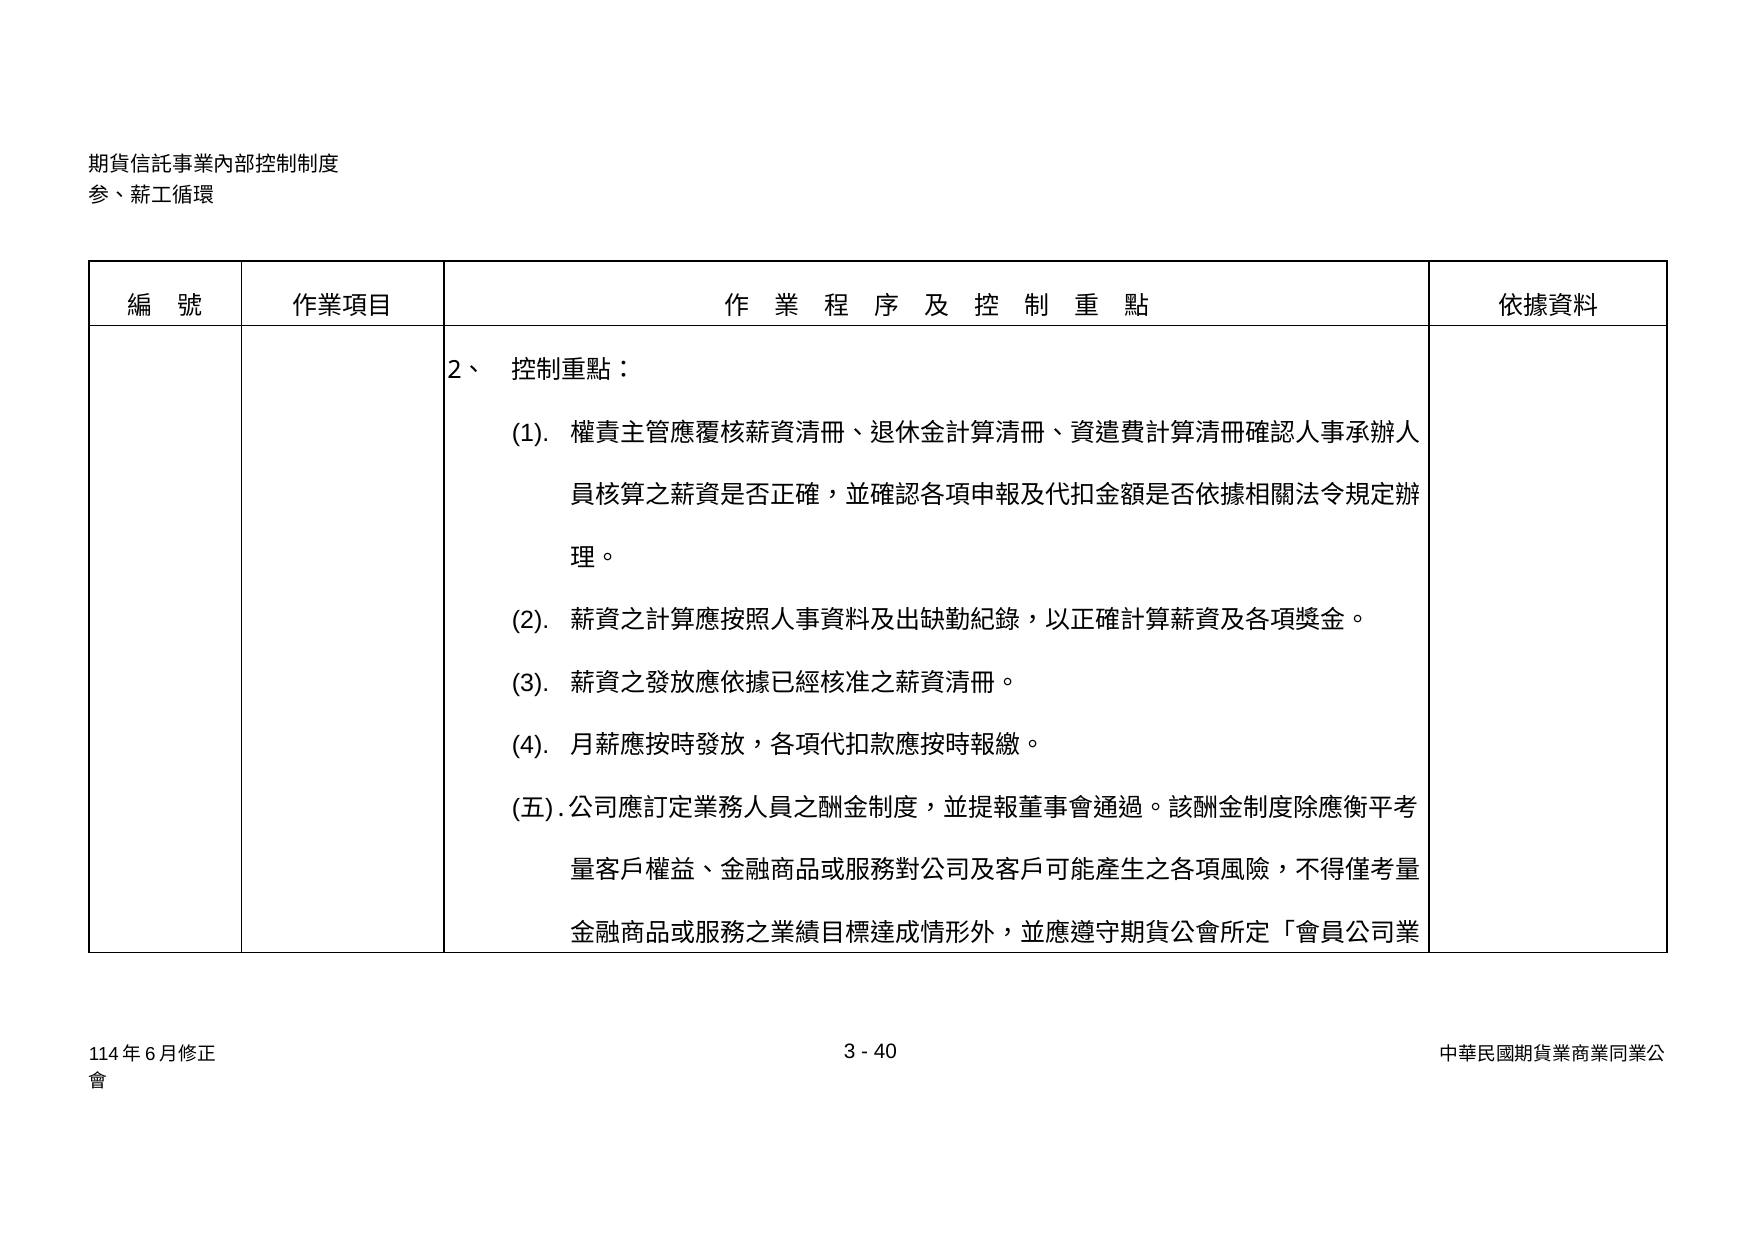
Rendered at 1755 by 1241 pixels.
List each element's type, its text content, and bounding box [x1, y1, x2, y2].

table_cell 作業程序： 依據公司自訂之員工管理辦法核算薪資、獎金、資遣費或退休金，並編製薪資清冊、資遣費計算清冊或退休金計算清冊。 請假作業：依公司自訂之員工管理辦法核算請假扣款金額。 考核、獎懲及升遷作業：依核定考績結果或公司自訂之管理辦法核算獎金。 離職、遷調、資遣及退休作業： (1)依公司自訂之管理辦法、勞動基準法及所得稅法之規定編製資遣費計算清冊及退休金計算清冊，並核發資遣費及退休金。 (2)訂有退休金辦法者，其退休金之帳務處理應依一般公認會計原則處理。 依據「所得稅法」、「勞工保險條例」及「全民健康保險法」計算代扣所得稅、勞保費及健保費。 (二).業務人員酬金作業： 1.公司應訂定業務人員之酬金制度，並提報董事會通過。該酬金制度除應衡平考量客戶權益、金融商品或服務對公司及客戶可能產生之各項風險，不得僅考量金融商品或服務之業績目標達成情形外，並應遵守期貨公會所定「會員公司業務人員酬金制度應遵行原則」之規定。 2.應注意業務人員是否依「CB-10100開戶及帳戶管理作業（含金融消費者保護之管理）」及「期貨服務事業辦理高齡客戶金融商品或服務適合度評估準則」規定，落實辦理充分瞭解客戶及基金風險等級分類，並符合適配原則。 3.應注意業務人員是否有引導或暗示客戶填列不實之「投資適性分析表」資料，致客戶申購與本身風險承受度不匹配之基金，並建立業務人員不當銷售之懲處機制。 4.應將業務人員辦理客戶適合度評估之妥適性及不當銷售行為等納入薪酬與考核項目，且不以構成投資糾紛為要件。 (三).「薪資清冊」經權責主管核定後將由會計單位登錄相關之會計帳務處理而相關薪資及獎金發放依據「採購及付款循環之付款作業」之規定辦理。 (四).銀行依據公司人事單位提供之碟片將薪資及獎金轉入員工帳戶。 (五).對載有員工相關薪資及獎金資料之文件傳遞與保管，應確保其安全性與保密性。 控制重點： 權責主管應覆核薪資清冊、退休金計算清冊、資遣費計算清冊確認人事承辦人員核算之薪資是否正確，並確認各項申報及代扣金額是否依據相關法令規定辦理。 薪資之計算應按照人事資料及出缺勤紀錄，以正確計算薪資及各項獎金。 薪資之發放應依據已經核准之薪資清冊。 月薪應按時發放，各項代扣款應按時報繳。 (五).公司應訂定業務人員之酬金制度，並提報董事會通過。該酬金制度除應衡平考量客戶權益、金融商品或服務對公司及客戶可能產生之各項風險，不得僅考量金融商品或服務之業績目標達成情形外，並應遵守期貨公會所定「會員公司業務人員酬金制度應遵行原則」之規定。 (六). 公司應將業務人員辦理客戶適合度評估之妥適性及不當銷售行為等(不以構成投資糾紛為要件)納入薪酬與考核項目，且依循業務人員不當銷售之懲處機制辦理。 (七). 訂有退休金辦法者，其退休金之帳務處理應依一般公認會計原則處理。 (八). 對載有員工相關薪資及獎金資料之文件傳遞與保管，應確保其安全性與保密性。 [445, 326, 1428, 951]
table_header 依據資料 [1430, 262, 1666, 325]
table_cell [242, 326, 443, 951]
table_header 作業項目 [242, 262, 443, 325]
table_header 作 業 程 序 及 控 制 重 點 [445, 262, 1428, 325]
table_cell [90, 326, 241, 951]
table_cell 法令規章： 公司自訂之員工管理辦法 所得稅法 勞工保險條例 全民健康保險法 勞動基準法 6.金融消費者保護法第11條之1 使用表單： 薪資清冊 退休金計算清冊 資遣費計算清冊 [1430, 326, 1666, 951]
table_header 編 號 [90, 262, 241, 325]
